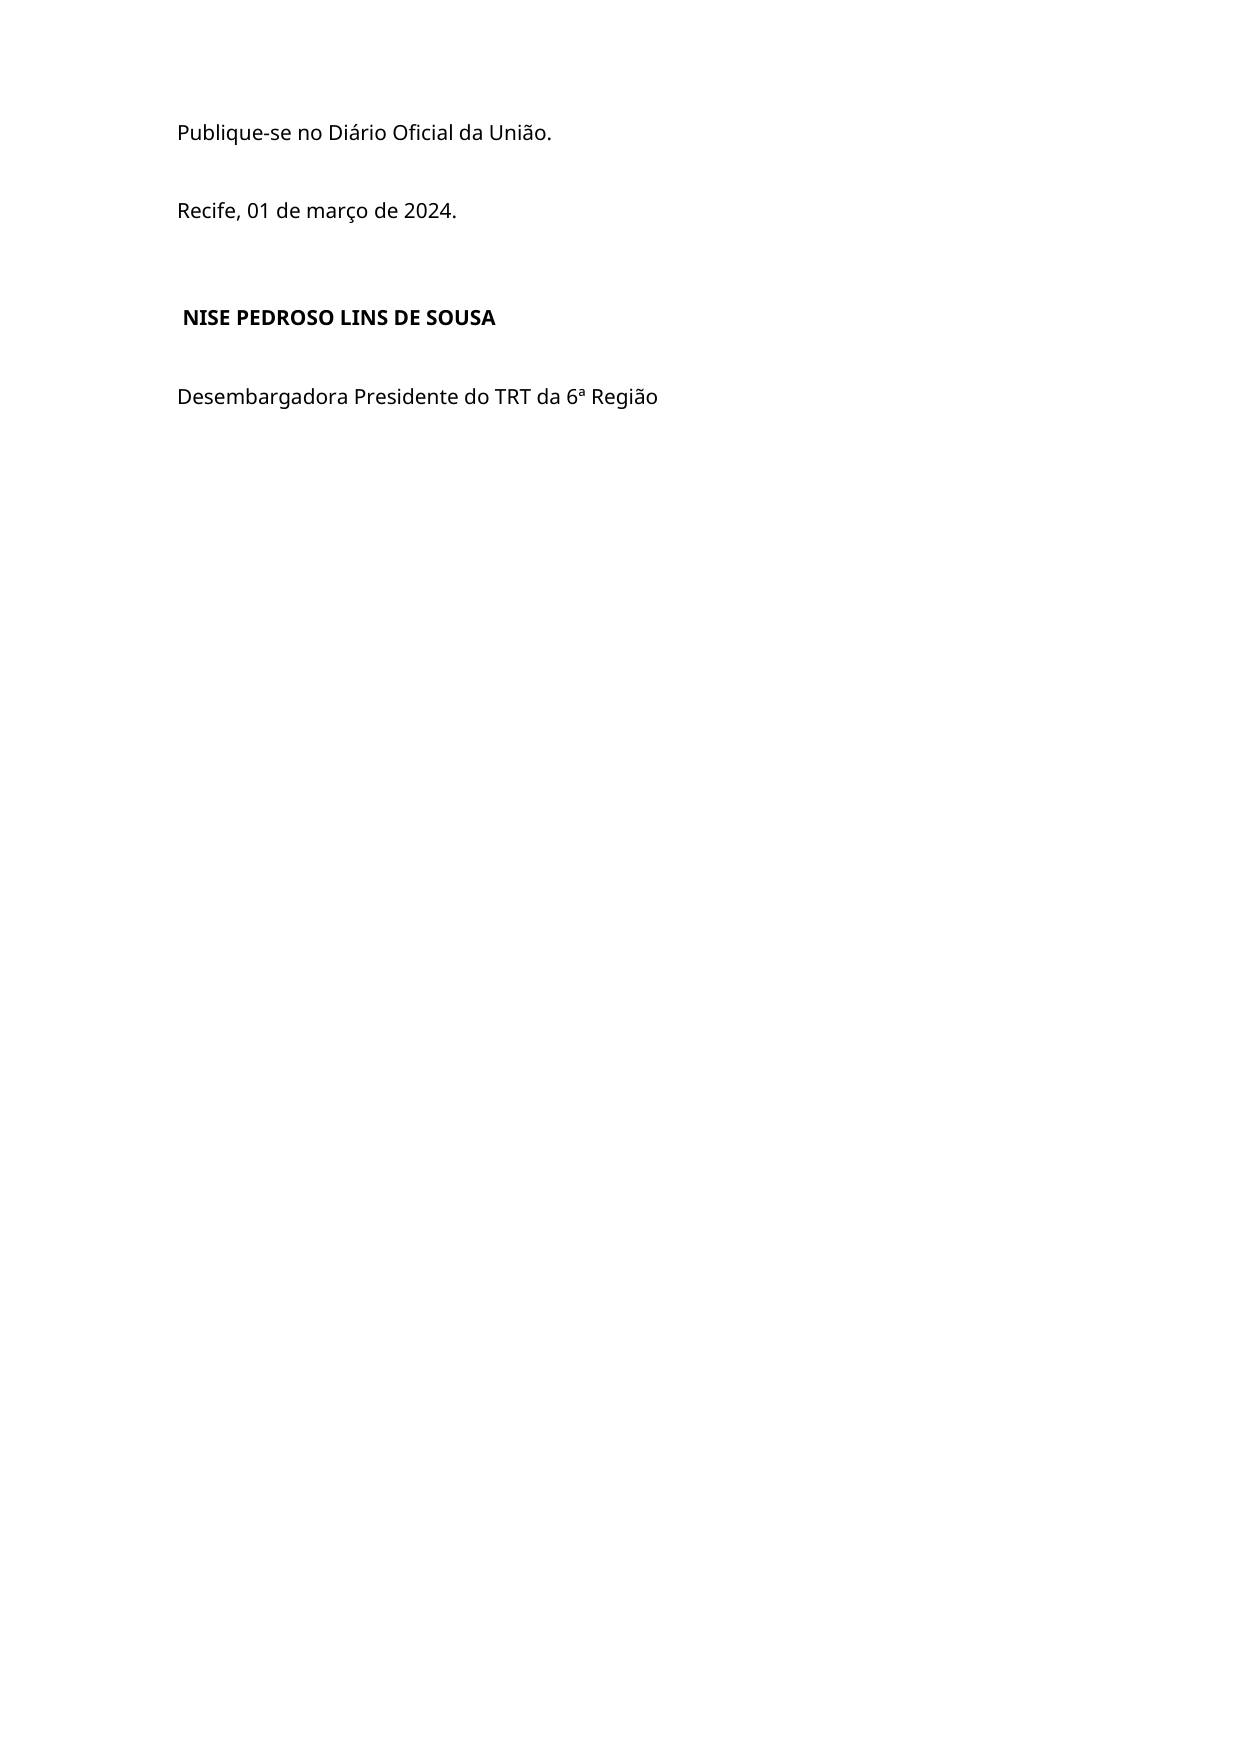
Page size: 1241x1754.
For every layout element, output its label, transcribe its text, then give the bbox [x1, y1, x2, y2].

text Recife, 01 de março de 2024. [177, 197, 1122, 225]
text NISE PEDROSO LINS DE SOUSA [177, 275, 1122, 332]
text Publique-se no Diário Oficial da União. [177, 118, 1122, 147]
text Desembargadora Presidente do TRT da 6ª Região [177, 382, 1122, 410]
